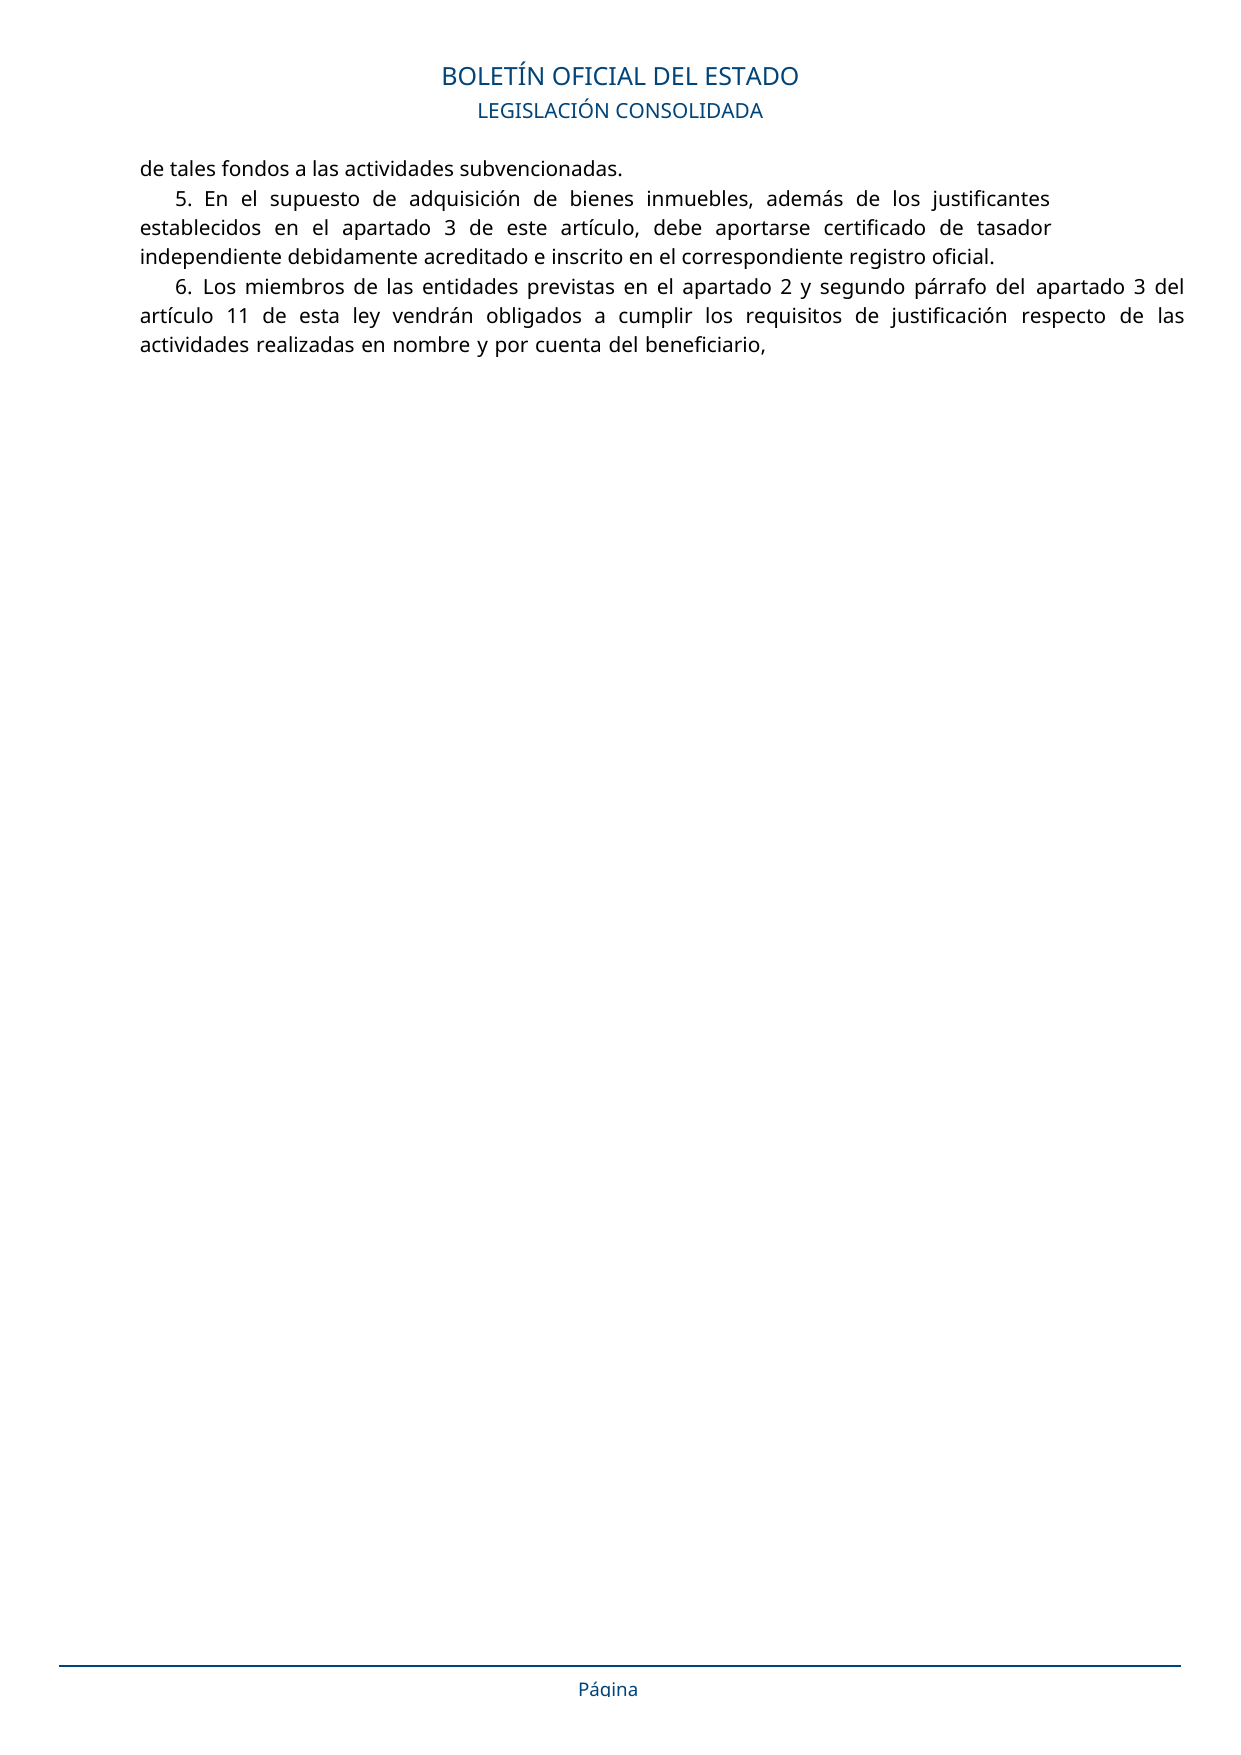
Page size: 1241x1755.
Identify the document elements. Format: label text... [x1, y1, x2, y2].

list de tales fondos a las actividades subvencionadas. [139, 154, 1184, 183]
list Los miembros de las entidades previstas en el apartado 2 y segundo párrafo del apartado 3 del artículo 11 de esta ley vendrán obligados a cumplir los requisitos de justificación respecto de las actividades realizadas en nombre y por cuenta del beneficiario, [139, 272, 1184, 359]
list En el supuesto de adquisición de bienes inmuebles, además de los justificantes establecidos en el apartado 3 de este artículo, debe aportarse certificado de tasador independiente debidamente acreditado e inscrito en el correspondiente registro oficial. [139, 184, 1052, 271]
